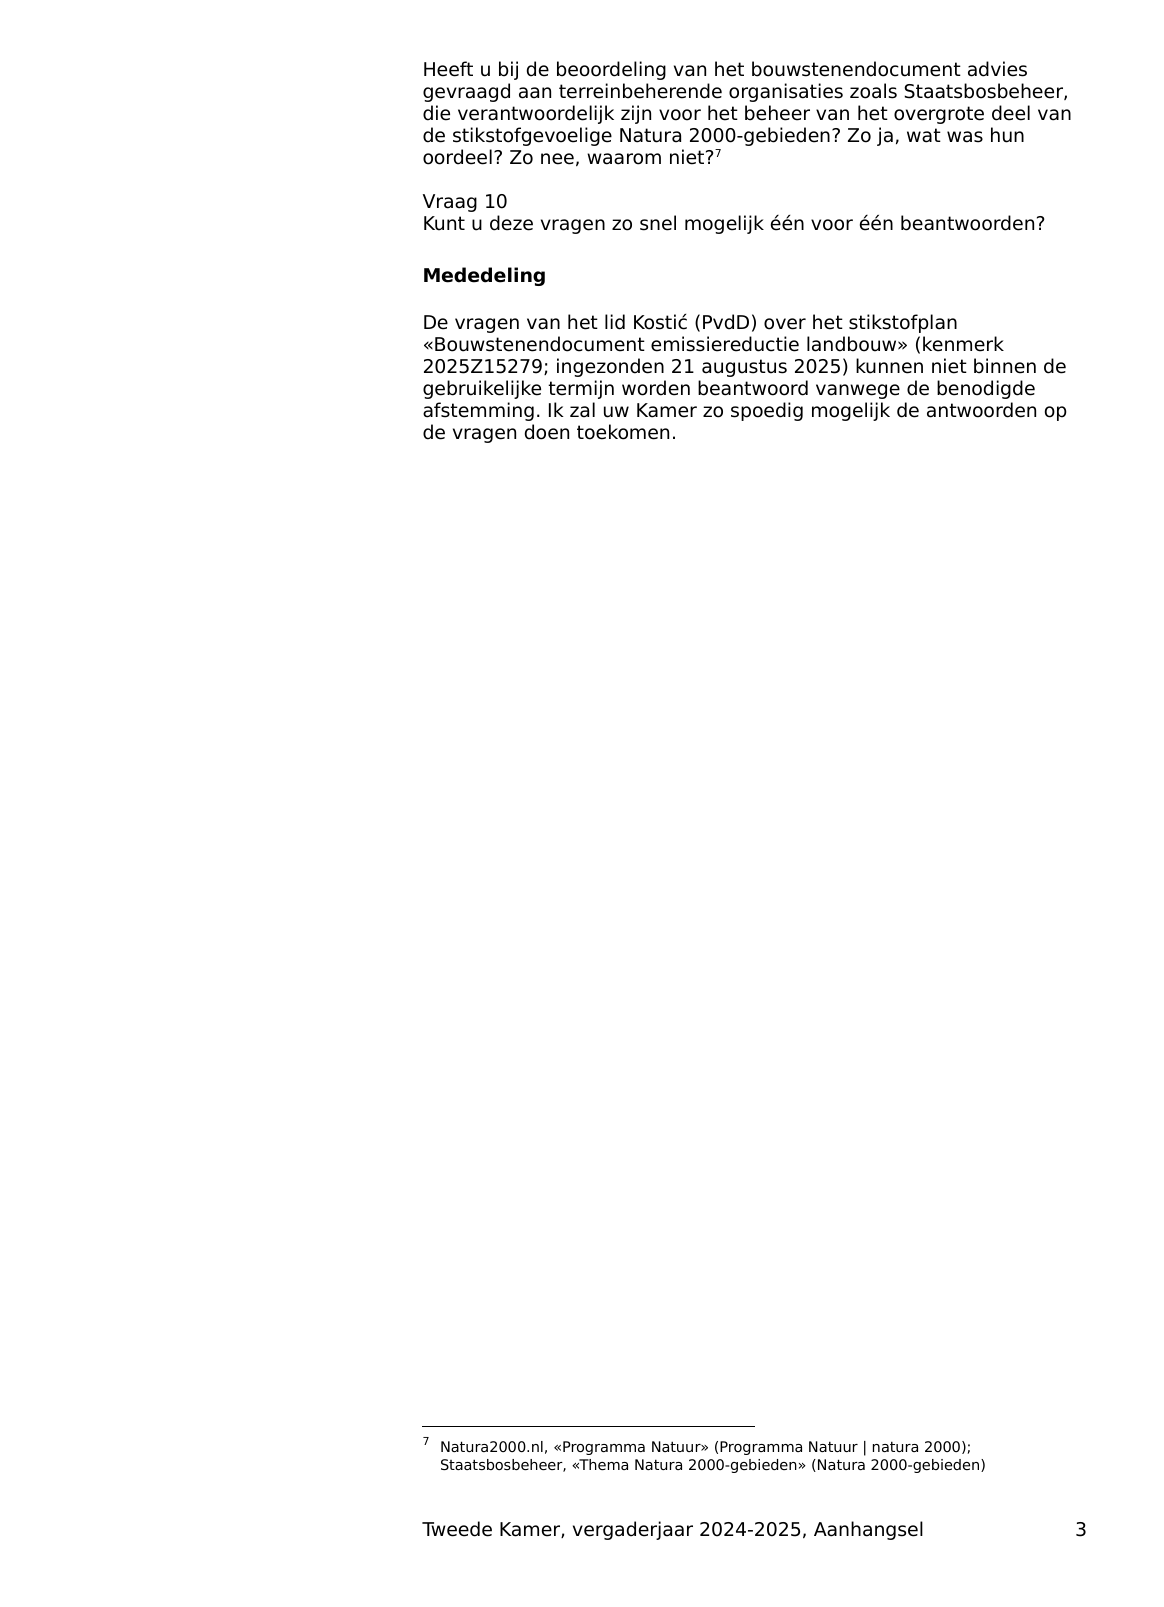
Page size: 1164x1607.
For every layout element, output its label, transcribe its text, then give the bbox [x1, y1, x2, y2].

text Heeft u bij de beoordeling van het bouwstenendocument advies gevraagd aan terreinbeherende organisaties zoals Staatsbosbeheer, die verantwoordelijk zijn voor het beheer van het overgrote deel van de stikstofgevoelige Natura 2000-gebieden? Zo ja, wat was hun oordeel? Zo nee, waarom niet? [422, 59, 1087, 169]
text Natura2000.nl, «Programma Natuur» (Programma Natuur | natura 2000); Staatsbosbeheer, «Thema Natura 2000-gebieden» (Natura 2000-gebieden) [422, 1435, 1087, 1474]
text Vraag 10 [422, 191, 1087, 213]
text Kunt u deze vragen zo snel mogelijk één voor één beantwoorden? [422, 213, 1087, 235]
subtitle Mededeling [422, 265, 1087, 287]
text De vragen van het lid Kostić (PvdD) over het stikstofplan «Bouwstenendocument emissiereductie landbouw» (kenmerk 2025Z15279; ingezonden 21 augustus 2025) kunnen niet binnen de gebruikelijke termijn worden beantwoord vanwege de benodigde afstemming. Ik zal uw Kamer zo spoedig mogelijk de antwoorden op de vragen doen toekomen. [422, 312, 1087, 444]
